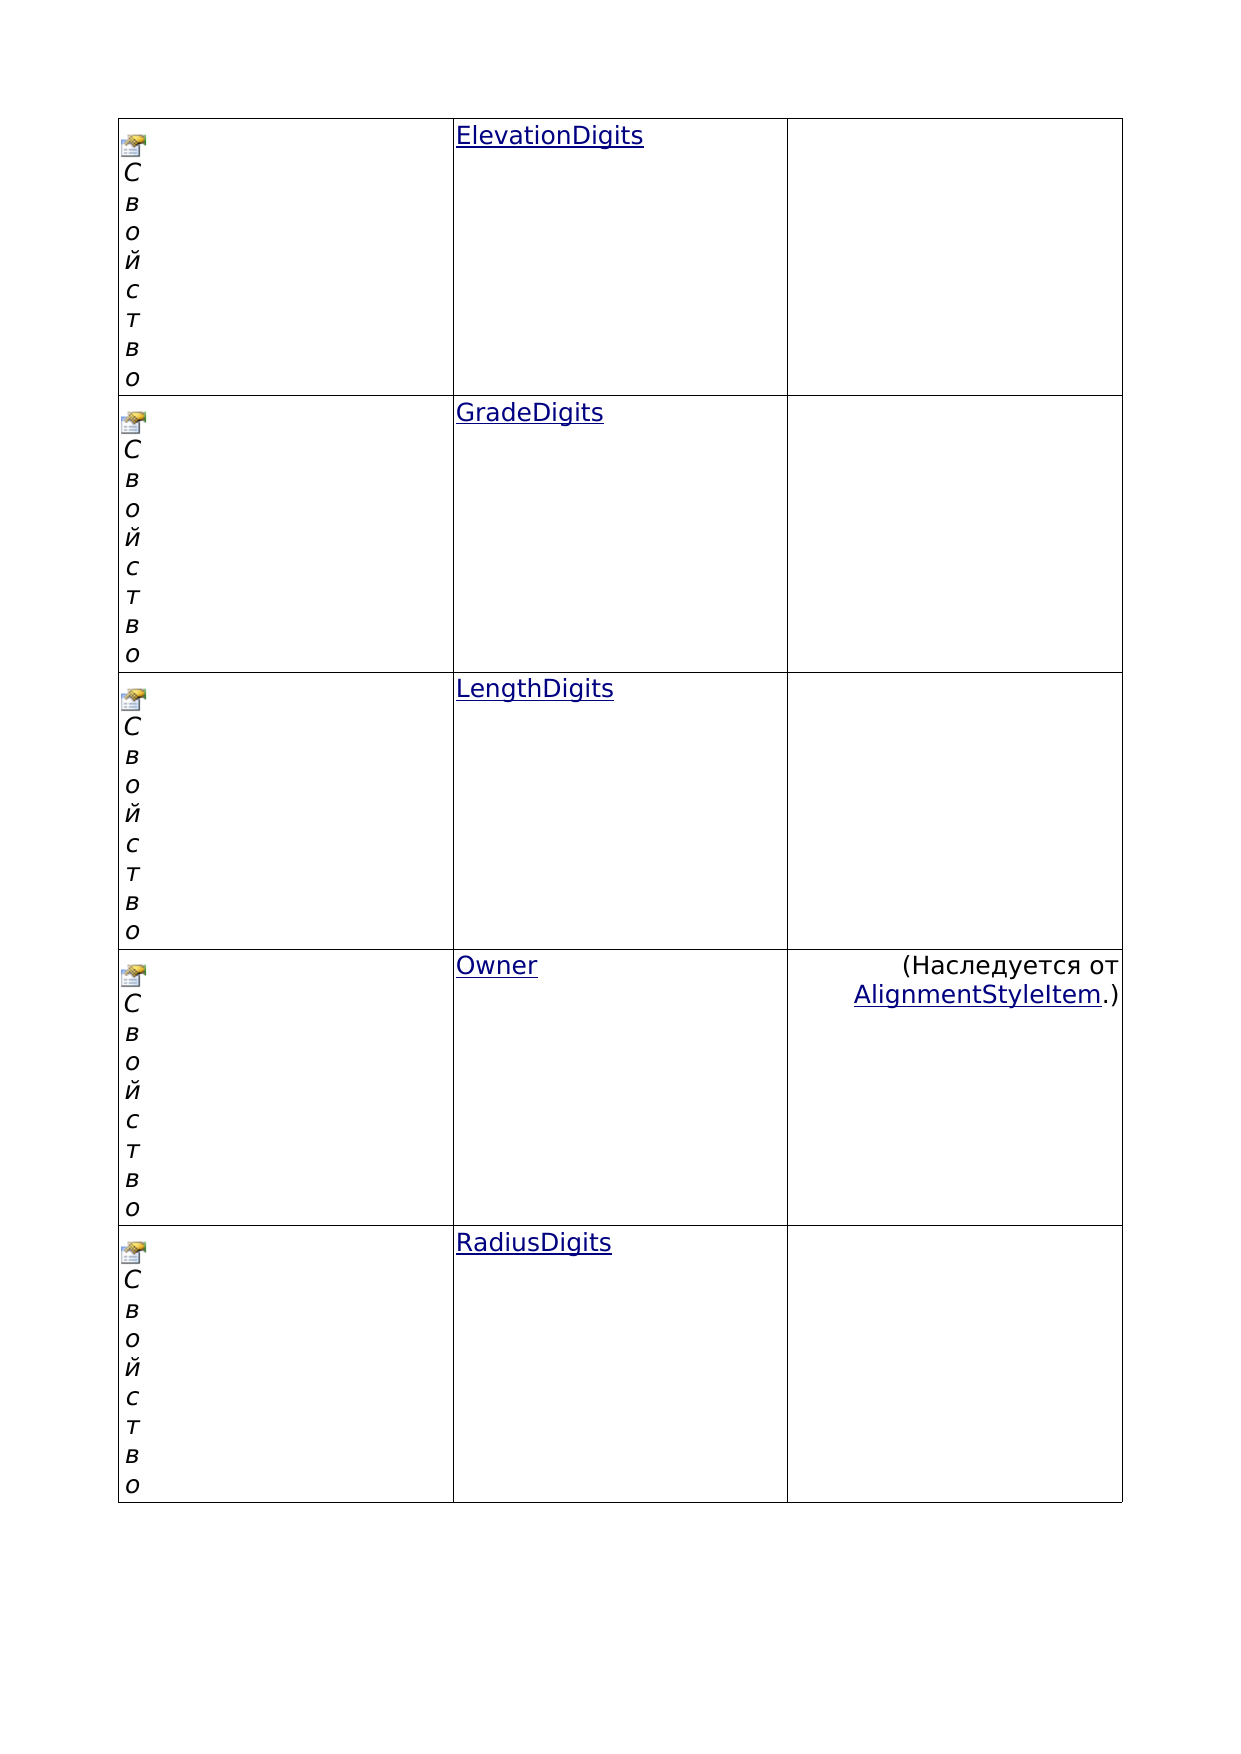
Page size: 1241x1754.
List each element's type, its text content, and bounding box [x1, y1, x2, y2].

table_cell (Наследуется от AlignmentStyleItem.) [788, 950, 1122, 1225]
table_cell [788, 396, 1122, 672]
table_cell [119, 396, 453, 672]
picture [121, 410, 147, 436]
table_cell [788, 673, 1122, 948]
table_cell [119, 673, 453, 948]
table_cell ElevationDigits [454, 119, 787, 395]
picture [121, 687, 147, 713]
table_cell [119, 950, 453, 1225]
table_cell [788, 119, 1122, 395]
table_cell GradeDigits [454, 396, 787, 672]
picture [121, 133, 147, 159]
table_cell [788, 1226, 1122, 1502]
table_cell Owner [454, 950, 787, 1225]
table_cell RadiusDigits [454, 1226, 787, 1502]
table_cell [119, 1226, 453, 1502]
table_cell [119, 119, 453, 395]
picture [121, 1240, 147, 1266]
table_cell LengthDigits [454, 673, 787, 948]
picture [121, 963, 147, 989]
